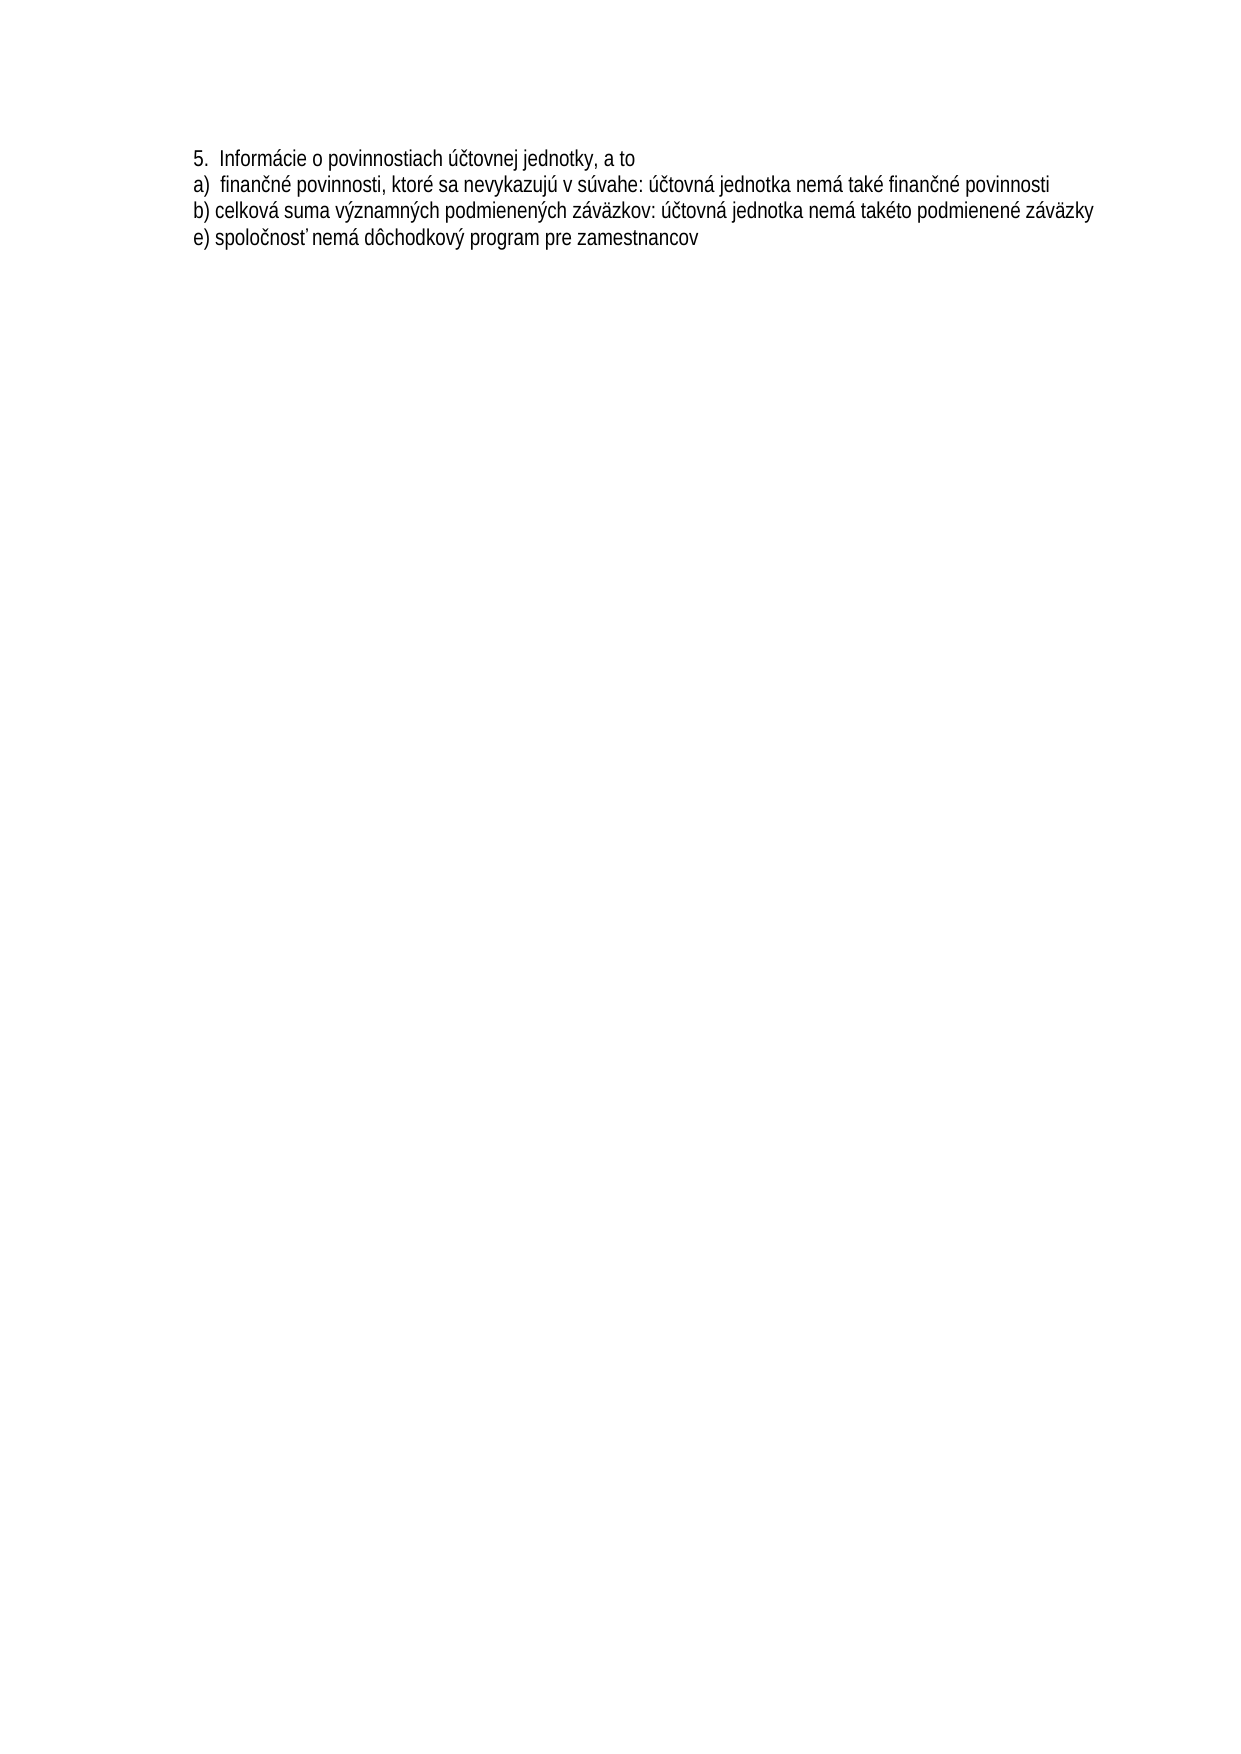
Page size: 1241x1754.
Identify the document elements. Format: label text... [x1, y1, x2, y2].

text a) finančné povinnosti, ktoré sa nevykazujú v súvahe: účtovná jednotka nemá také finančné povinnosti [193, 171, 1122, 197]
text 5. Informácie o povinnostiach účtovnej jednotky, a to [118, 144, 1122, 171]
text e) spoločnosť nemá dôchodkový program pre zamestnancov [118, 223, 1122, 250]
text b) celková suma významných podmienených záväzkov: účtovná jednotka nemá takéto podmienené záväzky [118, 197, 1122, 223]
